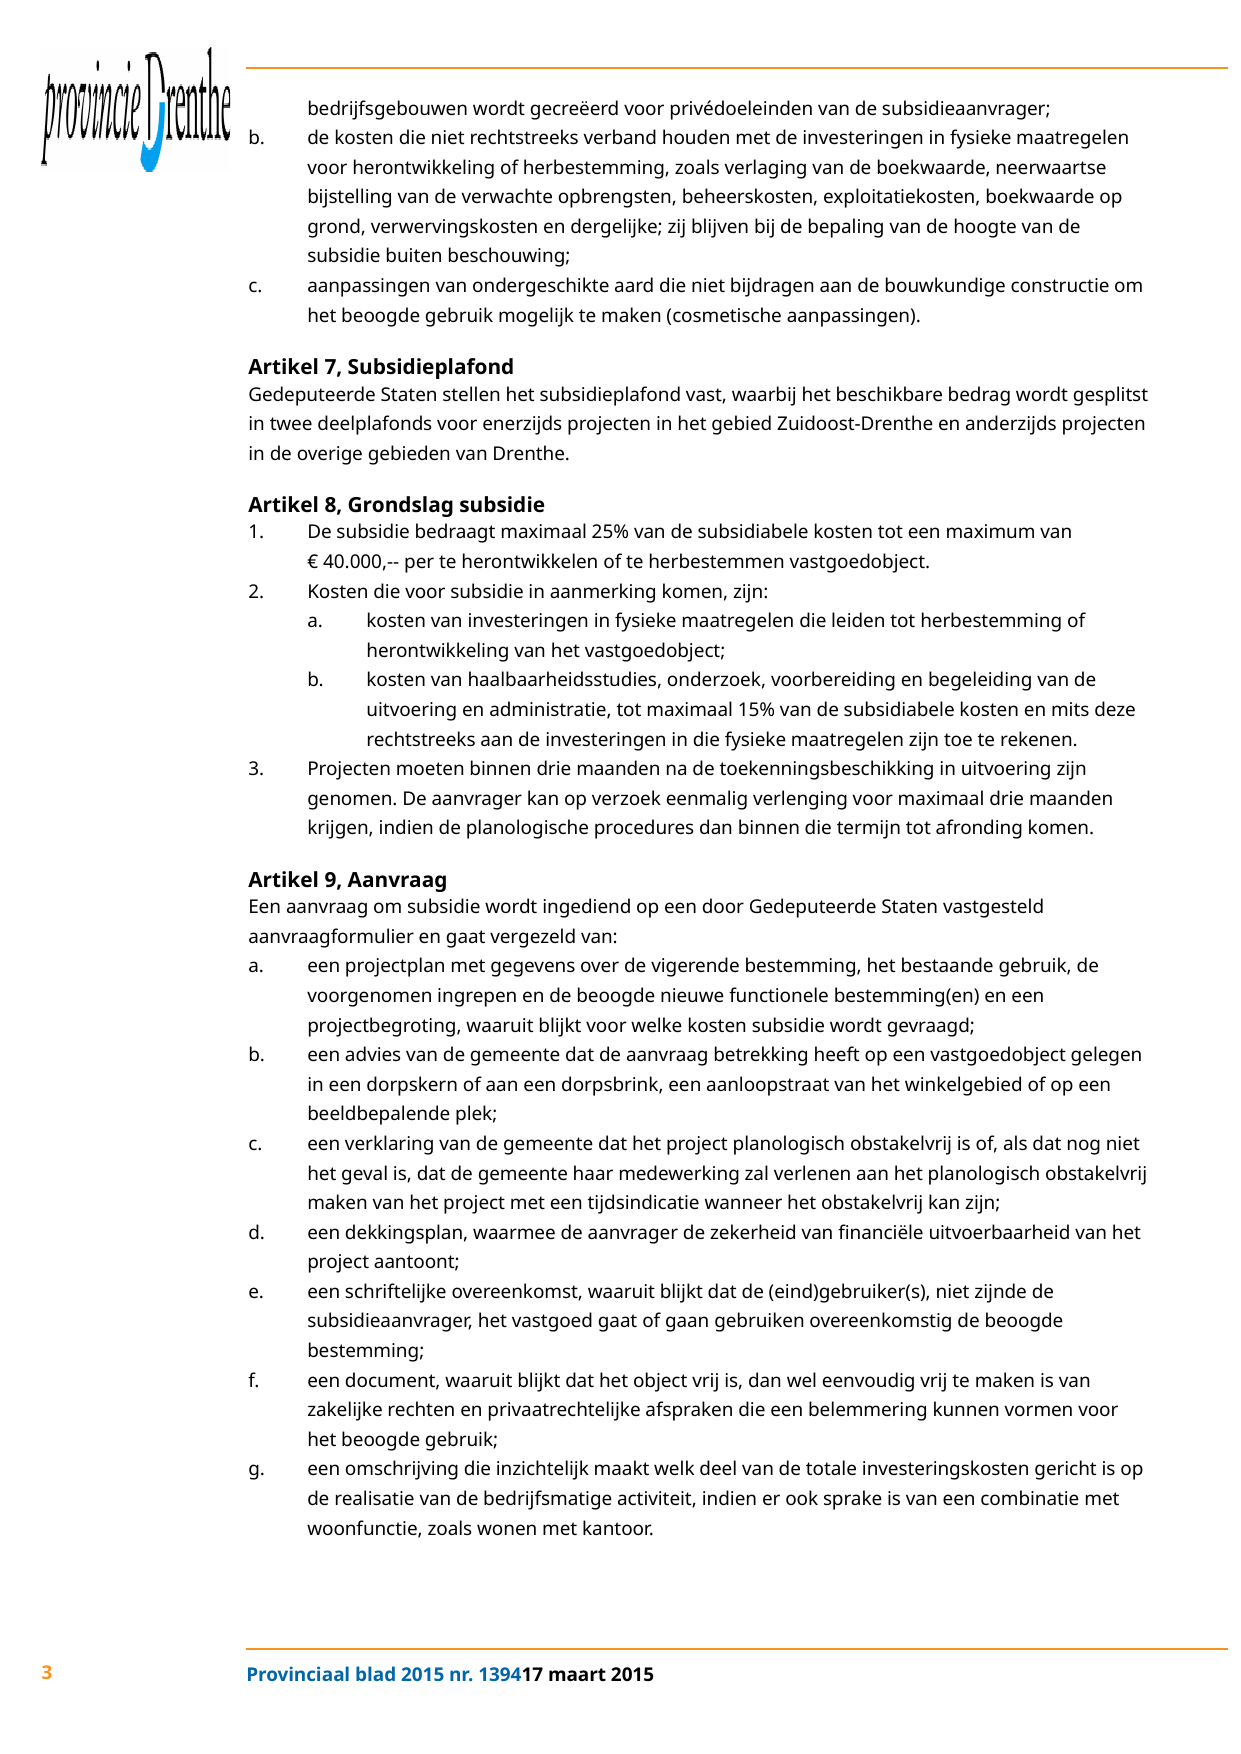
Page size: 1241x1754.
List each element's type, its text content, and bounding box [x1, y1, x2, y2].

list bedrijfsgebouwen wordt gecreëerd voor privédoeleinden van de subsidieaanvrager; [248, 95, 1152, 121]
list een document, waaruit blijkt dat het object vrij is, dan wel eenvoudig vrij te maken is van zakelijke rechten en privaatrechtelijke afspraken die een belemmering kunnen vormen voor het beoogde gebruik; [248, 1367, 1152, 1452]
list aanpassingen van ondergeschikte aard die niet bijdragen aan de bouwkundige constructie om het beoogde gebruik mogelijk te maken (cosmetische aanpassingen). [248, 272, 1152, 328]
list kosten van investeringen in fysieke maatregelen die leiden tot herbestemming of herontwikkeling van het vastgoedobject; [307, 607, 1152, 663]
list de kosten die niet rechtstreeks verband houden met de investeringen in fysieke maatregelen voor herontwikkeling of herbestemming, zoals verlaging van de boekwaarde, neerwaartse bijstelling van de verwachte opbrengsten, beheerskosten, exploitatiekosten, boekwaarde op grond, verwervingskosten en dergelijke; zij blijven bij de bepaling van de hoogte van de subsidie buiten beschouwing; [248, 124, 1152, 268]
list Kosten die voor subsidie in aanmerking komen, zijn: [248, 578, 1152, 604]
text Een aanvraag om subsidie wordt ingediend op een door Gedeputeerde Staten vastgesteld aanvraagformulier en gaat vergezeld van: [248, 893, 1152, 949]
list een omschrijving die inzichtelijk maakt welk deel van de totale investeringskosten gericht is op de realisatie van de bedrijfsmatige activiteit, indien er ook sprake is van een combinatie met woonfunctie, zoals wonen met kantoor. [248, 1456, 1152, 1540]
text Gedeputeerde Staten stellen het subsidieplafond vast, waarbij het beschikbare bedrag wordt gesplitst in twee deelplafonds voor enerzijds projecten in het gebied Zuidoost-Drenthe en anderzijds projecten in de overige gebieden van Drenthe. [248, 381, 1152, 466]
text Artikel 8, Grondslag subsidie [248, 490, 1152, 519]
list een dekkingsplan, waarmee de aanvrager de zekerheid van financiële uitvoerbaarheid van het project aantoont; [248, 1219, 1152, 1274]
picture [41, 47, 231, 172]
list een schriftelijke overeenkomst, waaruit blijkt dat de (eind)gebruiker(s), niet zijnde de subsidieaanvrager, het vastgoed gaat of gaan gebruiken overeenkomstig de beoogde bestemming; [248, 1278, 1152, 1363]
list De subsidie bedraagt maximaal 25% van de subsidiabele kosten tot een maximum van € 40.000,-- per te herontwikkelen of te herbestemmen vastgoedobject. [248, 519, 1152, 574]
text Artikel 9, Aanvraag [248, 865, 1152, 893]
list een verklaring van de gemeente dat het project planologisch obstakelvrij is of, als dat nog niet het geval is, dat de gemeente haar medewerking zal verlenen aan het planologisch obstakelvrij maken van het project met een tijdsindicatie wanneer het obstakelvrij kan zijn; [248, 1130, 1152, 1215]
list een projectplan met gegevens over de vigerende bestemming, het bestaande gebruik, de voorgenomen ingrepen en de beoogde nieuwe functionele bestemming(en) en een projectbegroting, waaruit blijkt voor welke kosten subsidie wordt gevraagd; [248, 953, 1152, 1037]
list een advies van de gemeente dat de aanvraag betrekking heeft op een vastgoedobject gelegen in een dorpskern of aan een dorpsbrink, een aanloopstraat van het winkelgebied of op een beeldbepalende plek; [248, 1041, 1152, 1126]
list Projecten moeten binnen drie maanden na de toekenningsbeschikking in uitvoering zijn genomen. De aanvrager kan op verzoek eenmalig verlenging voor maximaal drie maanden krijgen, indien de planologische procedures dan binnen die termijn tot afronding komen. [248, 755, 1152, 840]
list kosten van haalbaarheidsstudies, onderzoek, voorbereiding en begeleiding van de uitvoering en administratie, tot maximaal 15% van de subsidiabele kosten en mits deze rechtstreeks aan de investeringen in die fysieke maatregelen zijn toe te rekenen. [307, 667, 1152, 752]
text Artikel 7, Subsidieplafond [248, 352, 1152, 381]
